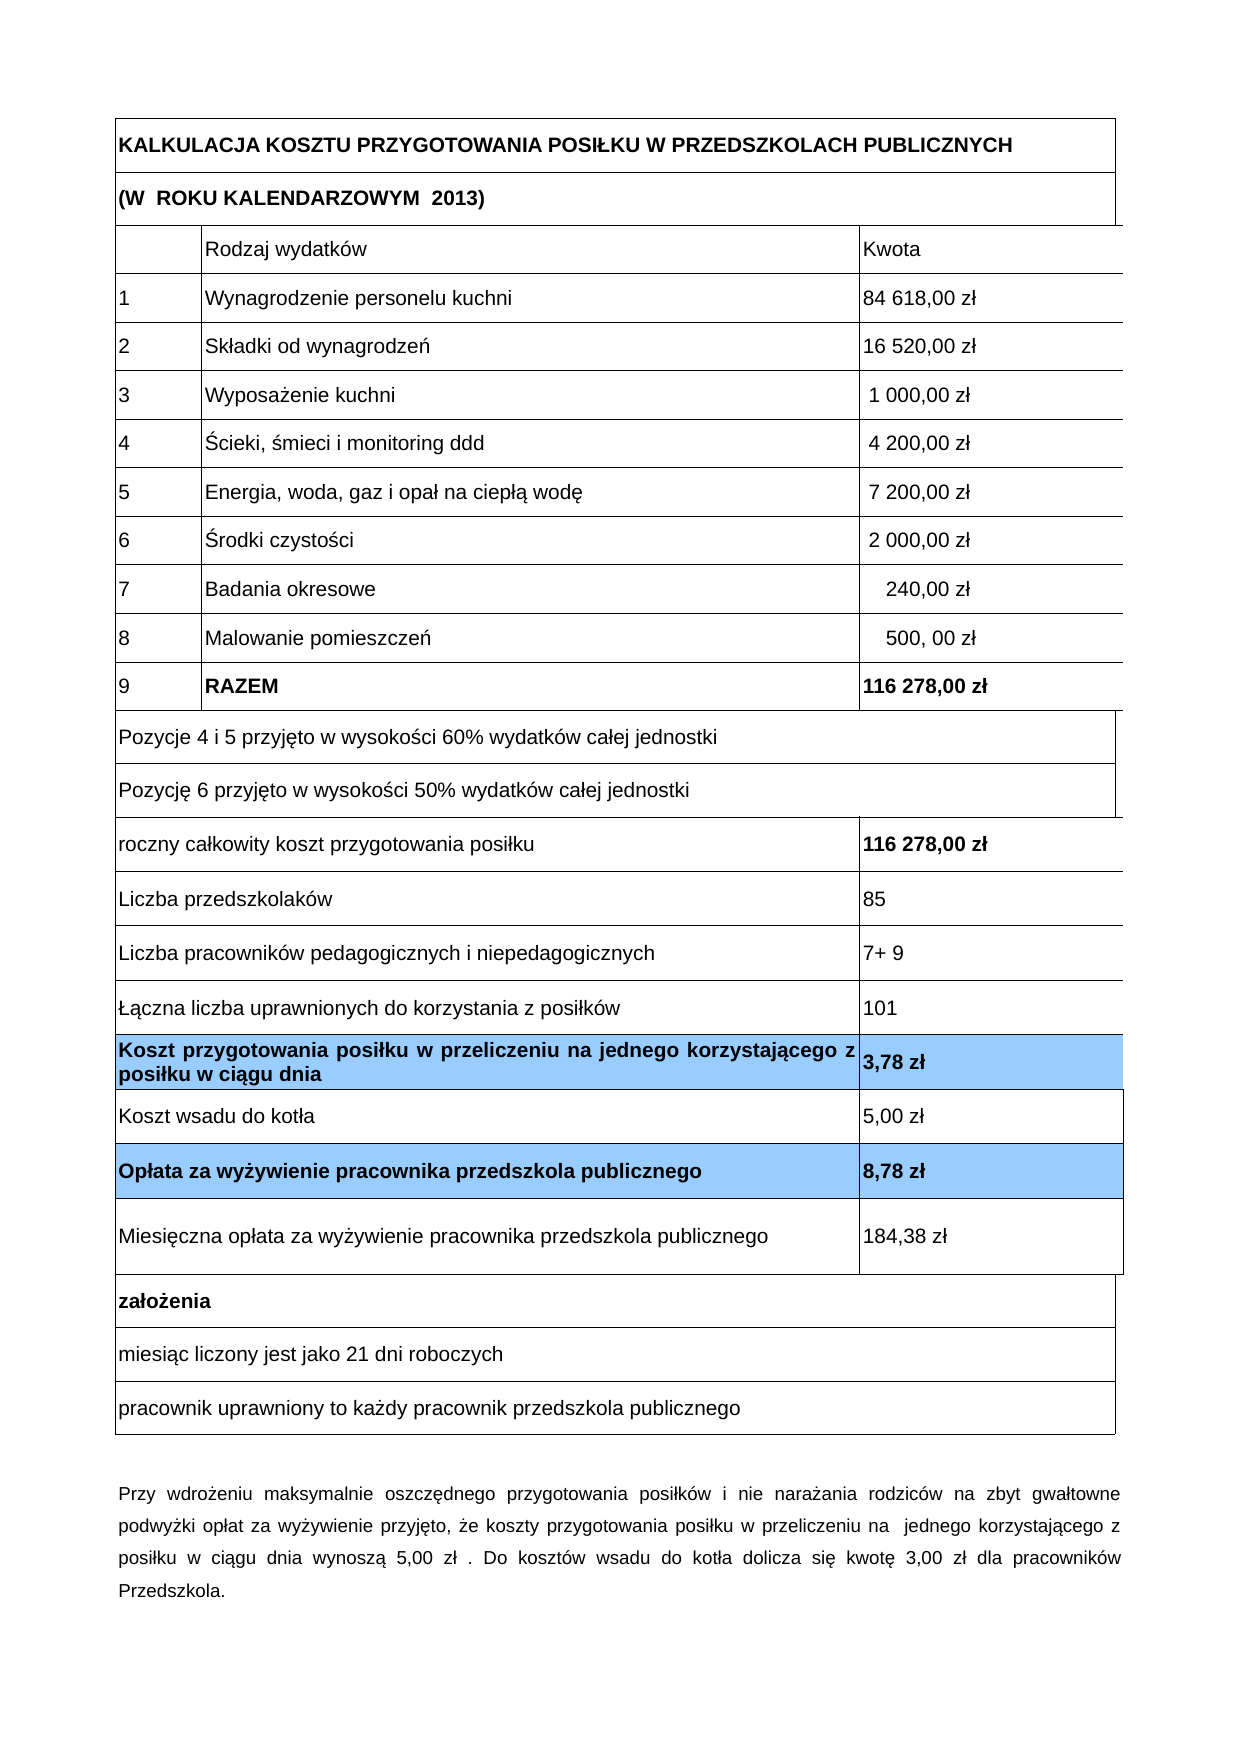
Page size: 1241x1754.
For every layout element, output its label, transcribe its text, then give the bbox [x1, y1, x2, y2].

table_cell 7 [116, 565, 201, 613]
table_cell Koszt wsadu do kotła [116, 1090, 859, 1143]
table_cell pracownik uprawniony to każdy pracownik przedszkola publicznego [116, 1382, 1115, 1434]
table_cell 5,00 zł [860, 1090, 1123, 1143]
table_cell Wyposażenie kuchni [202, 371, 859, 419]
table_cell Koszt przygotowania posiłku w przeliczeniu na jednego korzystającego z posiłku w ciągu dnia [116, 1035, 859, 1089]
table_cell [1116, 763, 1123, 816]
table_cell Środki czystości [202, 517, 859, 564]
table_cell (W ROKU KALENDARZOWYM 2013) [116, 173, 1115, 224]
table_cell 6 [116, 517, 201, 564]
table_cell [1116, 1327, 1123, 1381]
table_cell Miesięczna opłata za wyżywienie pracownika przedszkola publicznego [116, 1199, 859, 1274]
table_cell [1116, 1381, 1123, 1434]
table_cell RAZEM [202, 663, 859, 710]
table_cell 101 [860, 981, 1123, 1034]
table_cell Kwota [860, 226, 1123, 273]
table_cell Ścieki, śmieci i monitoring ddd [202, 420, 859, 467]
table_cell 240,00 zł [860, 565, 1123, 613]
table_cell Opłata za wyżywienie pracownika przedszkola publicznego [116, 1144, 859, 1198]
table_cell 84 618,00 zł [860, 274, 1123, 322]
table_cell 7 200,00 zł [860, 468, 1123, 516]
table_cell [116, 226, 201, 273]
table_header KALKULACJA KOSZTU PRZYGOTOWANIA POSIŁKU W PRZEDSZKOLACH PUBLICZNYCH [116, 119, 1115, 171]
table_cell 7+ 9 [860, 926, 1123, 980]
table_cell roczny całkowity koszt przygotowania posiłku [116, 818, 859, 871]
table_cell [1116, 171, 1123, 224]
table_cell Pozycję 6 przyjęto w wysokości 50% wydatków całej jednostki [116, 764, 1115, 816]
table_header [1116, 118, 1123, 171]
table_cell 1 000,00 zł [860, 371, 1123, 419]
table_cell 3,78 zł [860, 1035, 1123, 1089]
table_cell Liczba przedszkolaków [116, 872, 859, 925]
table_cell miesiąc liczony jest jako 21 dni roboczych [116, 1328, 1115, 1381]
table_cell Energia, woda, gaz i opał na ciepłą wodę [202, 468, 859, 516]
table_cell Liczba pracowników pedagogicznych i niepedagogicznych [116, 926, 859, 980]
table_cell 4 200,00 zł [860, 420, 1123, 467]
table_cell 8,78 zł [860, 1144, 1123, 1198]
table_cell 184,38 zł [860, 1199, 1123, 1274]
text Przy wdrożeniu maksymalnie oszczędnego przygotowania posiłków i nie narażania rodziców na zbyt gwałtowne podwyżki opłat za wyżywienie przyjęto, że koszty przygotowania posiłku w przeliczeniu na jednego korzystającego z posiłku w ciągu dnia wynoszą 5,00 zł . Do kosztów wsadu do kotła dolicza się kwotę 3,00 zł dla pracowników Przedszkola. [118, 1483, 1122, 1601]
table_cell Składki od wynagrodzeń [202, 323, 859, 370]
table_cell 2 [116, 323, 201, 370]
table_cell [1116, 1275, 1123, 1327]
table_cell 1 [116, 274, 201, 322]
table_cell Rodzaj wydatków [202, 226, 859, 273]
table_cell 16 520,00 zł [860, 323, 1123, 370]
table_cell Wynagrodzenie personelu kuchni [202, 274, 859, 322]
table_cell 116 278,00 zł [860, 818, 1123, 871]
table_cell Malowanie pomieszczeń [202, 614, 859, 661]
table_cell 2 000,00 zł [860, 517, 1123, 564]
table_cell 3 [116, 371, 201, 419]
table_cell [1116, 711, 1123, 763]
table_cell 4 [116, 420, 201, 467]
table_cell Łączna liczba uprawnionych do korzystania z posiłków [116, 981, 859, 1034]
table_cell 5 [116, 468, 201, 516]
table_cell 500, 00 zł [860, 614, 1123, 661]
table_cell założenia [116, 1275, 1115, 1327]
table_cell Pozycje 4 i 5 przyjęto w wysokości 60% wydatków całej jednostki [116, 711, 1115, 763]
table_cell 116 278,00 zł [860, 663, 1123, 710]
table_cell 85 [860, 872, 1123, 925]
table_cell 9 [116, 663, 201, 710]
table_cell 8 [116, 614, 201, 661]
table_cell Badania okresowe [202, 565, 859, 613]
